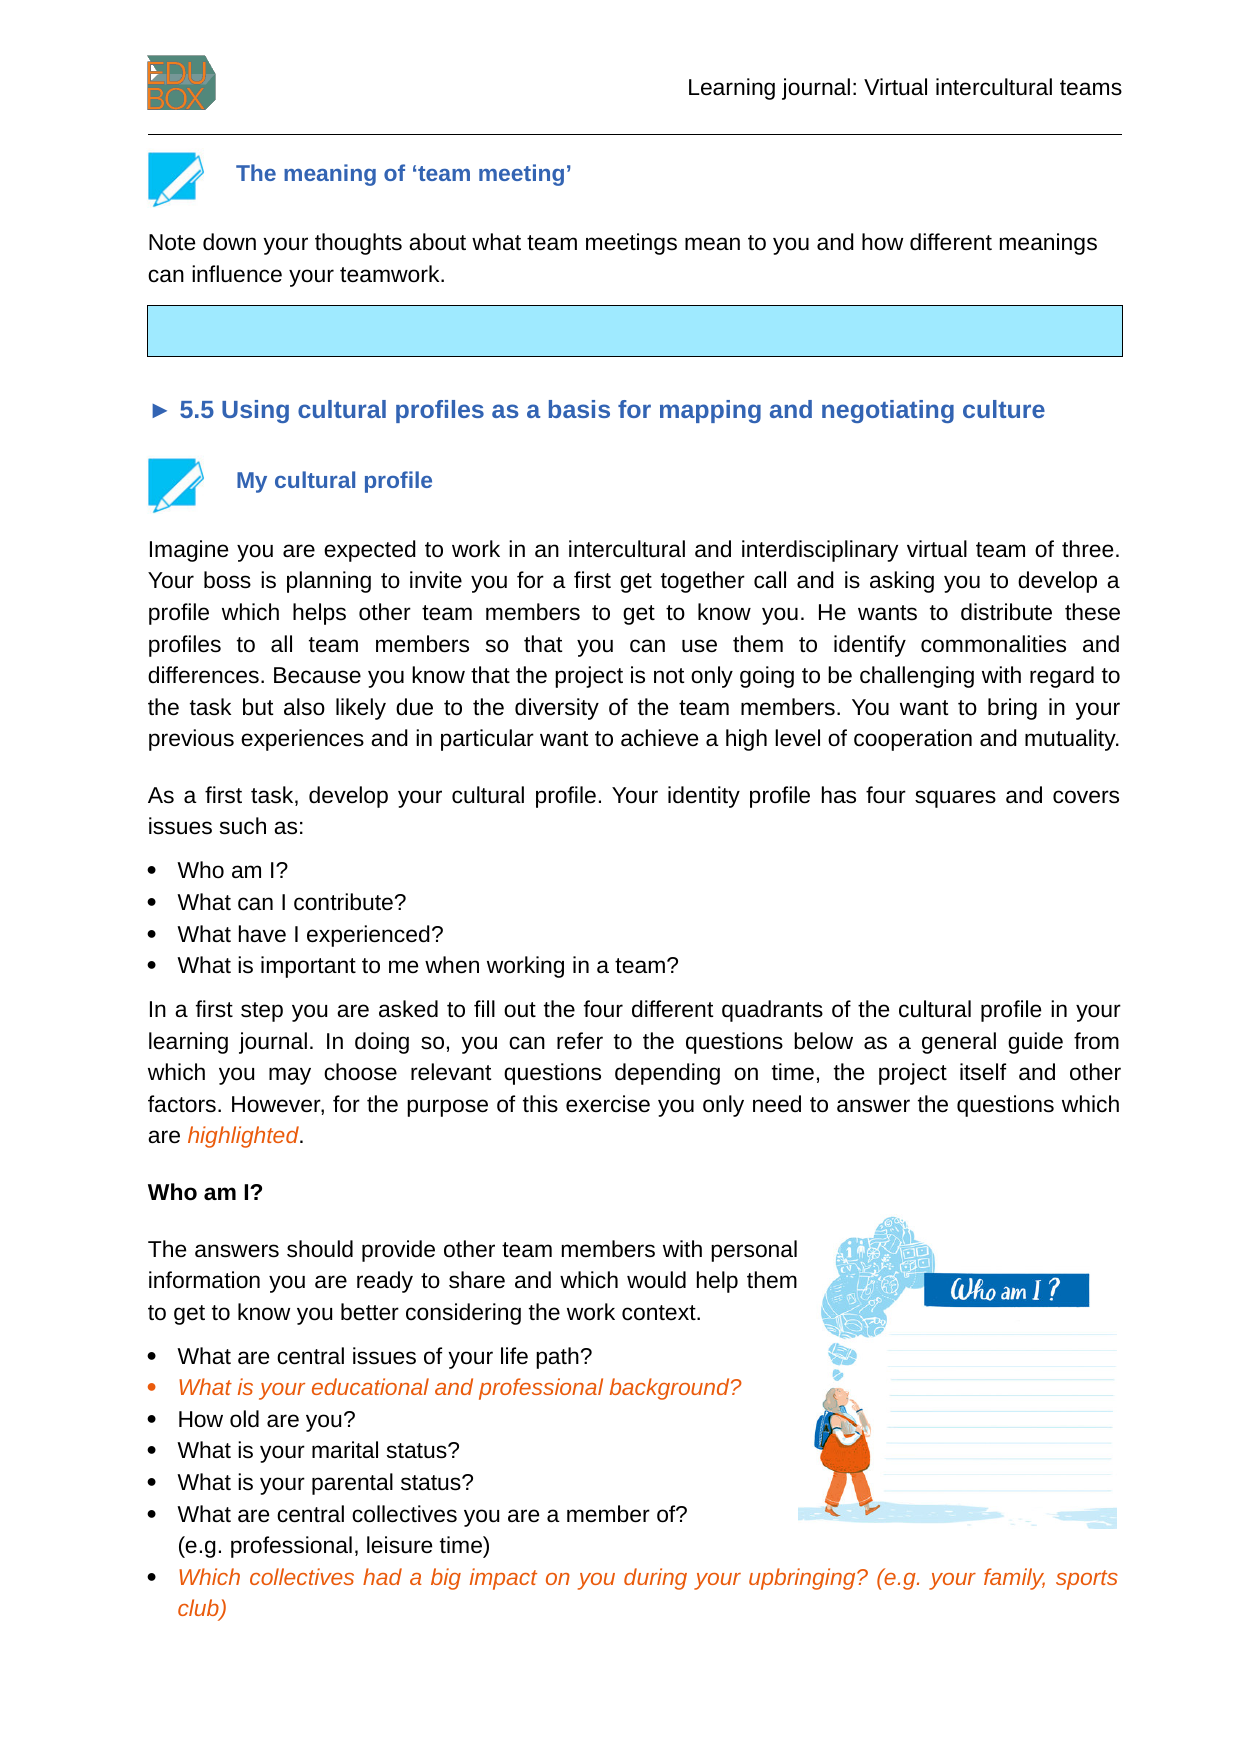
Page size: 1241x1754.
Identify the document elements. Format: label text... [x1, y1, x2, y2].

list What have I experienced? [148, 921, 1122, 947]
text In a first step you are asked to fill out the four different quadrants of the cultural profile in your learning journal. In doing so, you can refer to the questions below as a general guide from which you may choose relevant questions depending on time, the project itself and other factors. However, for the purpose of this exercise you only need to answer the questions which are highlighted. [148, 996, 1122, 1149]
list Which collectives had a big impact on you during your upbringing? (e.g. your family, sports club) [148, 1564, 1122, 1622]
table_header [206, 148, 236, 204]
list What can I contribute? [148, 889, 1122, 915]
text Who am I? [148, 1179, 1122, 1205]
list What are central issues of your life path? [148, 1343, 798, 1369]
text The answers should provide other team members with personal information you are ready to share and which would help them to get to know you better considering the work context. [148, 1236, 798, 1325]
table_header [148, 306, 1122, 356]
list What are central collectives you are a member of? [148, 1501, 798, 1527]
text As a first task, develop your cultural profile. Your identity profile has four squares and covers issues such as: [148, 782, 1122, 840]
list What is your marital status? [148, 1437, 798, 1464]
text Imagine you are expected to work in an intercultural and interdisciplinary virtual team of three. Your boss is planning to invite you for a first get together call and is asking you to develop a profile which helps other team members to get to know you. He wants to distribute these profiles to all team members so that you can use them to identify commonalities and differences. Because you know that the project is not only going to be challenging with regard to the task but also likely due to the diversity of the team members. You want to bring in your previous experiences and in particular want to achieve a high level of cooperation and mutuality. [148, 536, 1122, 752]
list What is your educational and professional background? [148, 1374, 798, 1401]
list What is your parental status? [148, 1469, 798, 1495]
table_header The meaning of ‘team meeting’ [236, 148, 1121, 204]
subtitle ► 5.5 Using cultural profiles as a basis for mapping and negotiating culture [148, 395, 1122, 423]
list How old are you? [148, 1406, 798, 1432]
list Who am I? [148, 857, 1122, 884]
list What is important to me when working in a team? [148, 952, 1122, 978]
text Note down your thoughts about what team meetings mean to you and how different meanings can influence your teamwork. [148, 229, 1122, 287]
table_header [148, 454, 236, 511]
table_header My cultural profile [236, 454, 1121, 511]
text (e.g. professional, leisure time) [177, 1532, 1122, 1558]
